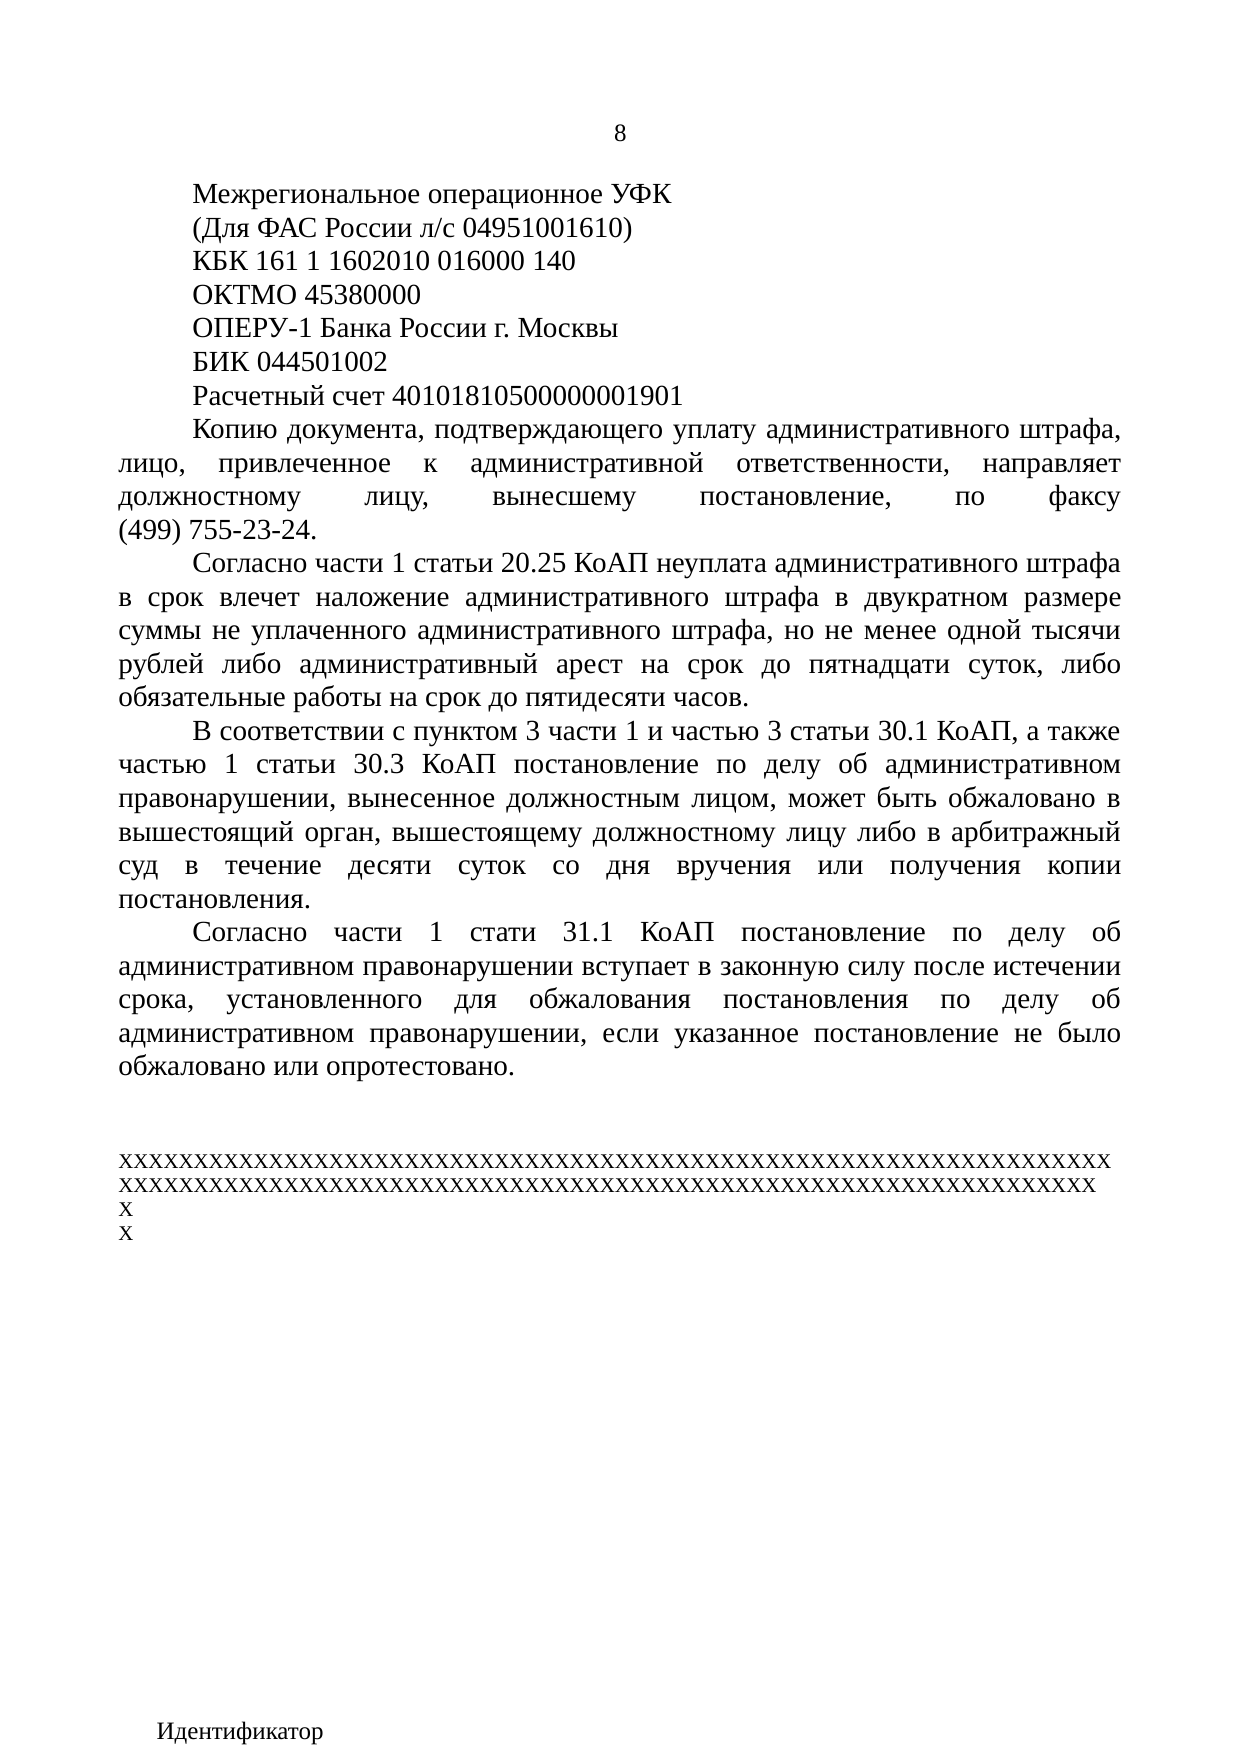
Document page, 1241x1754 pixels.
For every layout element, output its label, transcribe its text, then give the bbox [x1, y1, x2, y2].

text ОКТМО 45380000 [118, 277, 1122, 311]
text X [118, 1197, 1122, 1221]
text Согласно части 1 статьи 20.25 КоАП неуплата административного штрафа в срок влечет наложение административного штрафа в двукратном размере суммы не уплаченного административного штрафа, но не менее одной тысячи рублей либо административный арест на срок до пятнадцати суток, либо обязательные работы на срок до пятидесяти часов. [118, 545, 1122, 713]
text ОПЕРУ-1 Банка России г. Москвы [118, 311, 1122, 344]
text XXXXXXXXXXXXXXXXXXXXXXXXXXXXXXXXXXXXXXXXXXXXXXXXXXXXXXXXXXXXXXXXXXXXXXXXXXXXXXXXXXXXXXXXXXXXXXXXXXXXXXXXXXXXXXXXXXXXXXXXXXXXXXXXXXX [118, 1149, 1122, 1197]
text Межрегиональное операционное УФК [118, 176, 1122, 210]
text Расчетный счет 40101810500000001901 [118, 378, 1122, 411]
text X [118, 1221, 1122, 1245]
text КБК 161 1 1602010 016000 140 [118, 243, 1122, 277]
text Согласно части 1 стати 31.1 КоАП постановление по делу об административном правонарушении вступает в законную силу после истечении срока, установленного для обжалования постановления по делу об административном правонарушении, если указанное постановление не было обжаловано или опротестовано. [118, 914, 1122, 1082]
text (Для ФАС России л/с 04951001610) [118, 210, 1122, 243]
text В соответствии с пунктом 3 части 1 и частью 3 статьи 30.1 КоАП, а также частью 1 статьи 30.3 КоАП постановление по делу об административном правонарушении, вынесенное должностным лицом, может быть обжаловано в вышестоящий орган, вышестоящему должностному лицу либо в арбитражный суд в течение десяти суток со дня вручения или получения копии постановления. [118, 713, 1122, 914]
text БИК 044501002 [118, 344, 1122, 378]
text Копию документа, подтверждающего уплату административного штрафа, лицо, привлеченное к административной ответственности, направляет должностному лицу, вынесшему постановление, по факсу (499) 755-23-24. [118, 411, 1122, 545]
